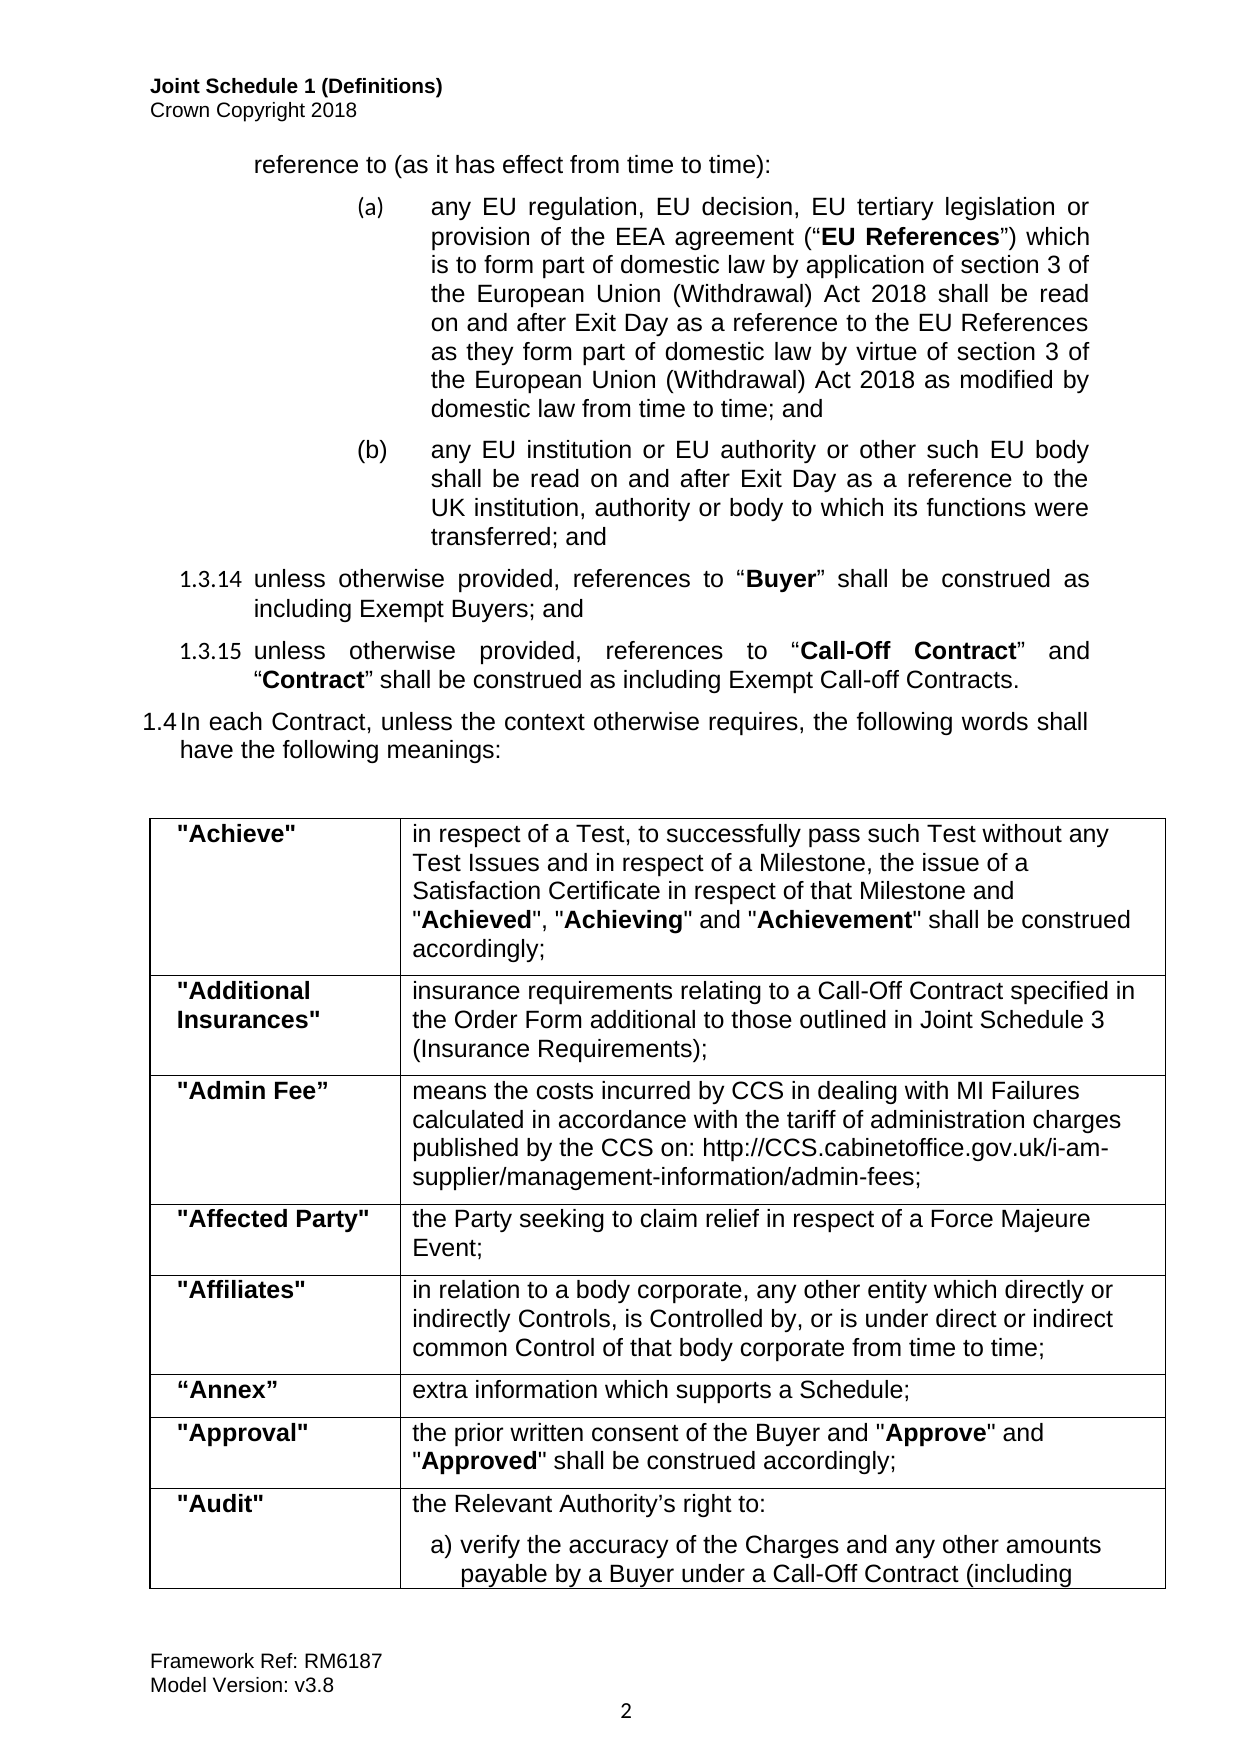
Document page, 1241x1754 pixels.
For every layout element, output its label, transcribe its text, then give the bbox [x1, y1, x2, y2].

table_cell the Party seeking to claim relief in respect of a Force Majeure Event; [401, 1205, 1165, 1274]
table_header "Achieve" [151, 819, 400, 975]
table_cell in relation to a body corporate, any other entity which directly or indirectly Controls, is Controlled by, or is under direct or indirect common Control of that body corporate from time to time; [401, 1276, 1165, 1374]
table_cell “Annex” [151, 1375, 400, 1417]
table_cell "Audit" [151, 1489, 400, 1587]
table_cell "Affected Party" [151, 1205, 400, 1274]
list In each Contract, unless the context otherwise requires, the following words shall have the following meanings: [142, 707, 1090, 764]
table_cell the prior written consent of the Buyer and "Approve" and "Approved" shall be construed accordingly; [401, 1418, 1165, 1488]
table_cell extra information which supports a Schedule; [401, 1375, 1165, 1417]
list any EU regulation, EU decision, EU tertiary legislation or provision of the EEA agreement (“EU References”) which is to form part of domestic law by application of section 3 of the European Union (Withdrawal) Act 2018 shall be read on and after Exit Day as a reference to the EU References as they form part of domestic law by virtue of section 3 of the European Union (Withdrawal) Act 2018 as modified by domestic law from time to time; and [357, 191, 1090, 423]
table_cell means the costs incurred by CCS in dealing with MI Failures calculated in accordance with the tariff of administration charges published by the CCS on: http://CCS.cabinetoffice.gov.uk/i-am-supplier/management-information/admin-fees; [401, 1076, 1165, 1203]
table_cell "Affiliates" [151, 1276, 400, 1374]
table_header in respect of a Test, to successfully pass such Test without any Test Issues and in respect of a Milestone, the issue of a Satisfaction Certificate in respect of that Milestone and "Achieved", "Achieving" and "Achievement" shall be construed accordingly; [401, 819, 1165, 975]
list unless otherwise provided, references to “Call-Off Contract” and “Contract” shall be construed as including Exempt Call-off Contracts. [178, 635, 1090, 694]
table_cell insurance requirements relating to a Call-Off Contract specified in the Order Form additional to those outlined in Joint Schedule 3 (Insurance Requirements); [401, 976, 1165, 1075]
table_cell "Additional Insurances" [151, 976, 400, 1075]
list reference to (as it has effect from time to time): [178, 150, 1090, 179]
table_cell "Approval" [151, 1418, 400, 1488]
list unless otherwise provided, references to “Buyer” shall be construed as including Exempt Buyers; and [178, 563, 1090, 622]
list any EU institution or EU authority or other such EU body shall be read on and after Exit Day as a reference to the UK institution, authority or body to which its functions were transferred; and [357, 436, 1090, 551]
table_cell the Relevant Authority’s right to: verify the accuracy of the Charges and any other amounts payable by a Buyer under a Call-Off Contract (including [401, 1489, 1165, 1587]
table_cell "Admin Fee” [151, 1076, 400, 1203]
